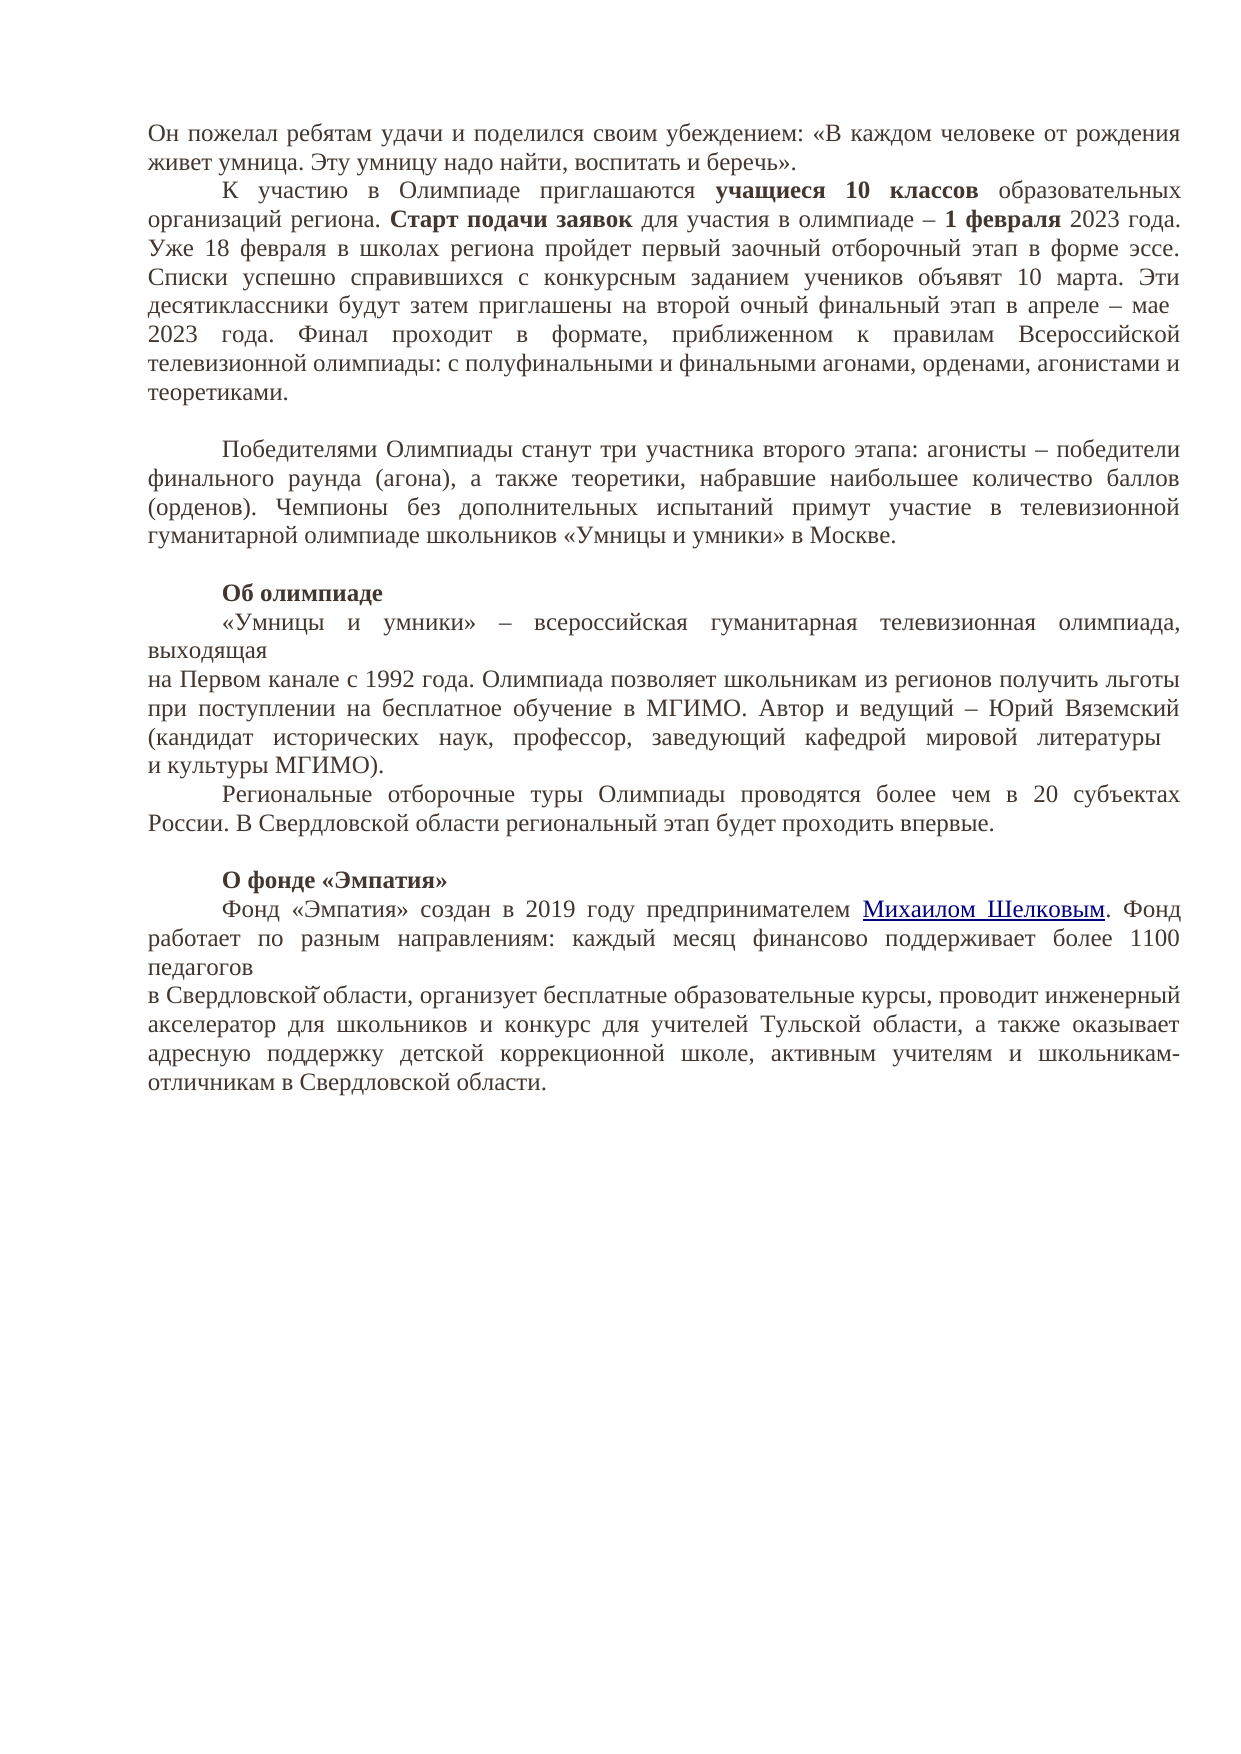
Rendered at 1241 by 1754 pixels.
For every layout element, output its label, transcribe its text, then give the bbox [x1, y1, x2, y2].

text Фонд «Эмпатия» создан в 2019 году предпринимателем Михаилом Шелковым. Фонд работает по разным направлениям: каждый месяц финансово поддерживает более 1100 педагогов в Свердловской̆ области, организует бесплатные образовательные курсы, проводит инженерный акселератор для школьников и конкурс для учителей Тульской области, а также оказывает адресную поддержку детской коррекционной школе, активным учителям и школьникам-отличникам в Свердловской области. [148, 894, 1181, 1096]
text О фонде «Эмпатия» [148, 866, 1181, 894]
text «Умницы и умники» – всероссийская гуманитарная телевизионная олимпиада, выходящая на Первом канале с 1992 года. Олимпиада позволяет школьникам из регионов получить льготы при поступлении на бесплатное обучение в МГИМО. Автор и ведущий – Юрий Вяземский (кандидат исторических наук, профессор, заведующий кафедрой мировой литературы и культуры МГИМО). [148, 607, 1181, 779]
text Региональные отборочные туры Олимпиады проводятся более чем в 20 субъектах России. В Свердловской области региональный этап будет проходить впервые. [148, 779, 1181, 837]
text Победителями Олимпиады станут три участника второго этапа: агонисты – победители финального раунда (агона), а также теоретики, набравшие наибольшее количество баллов (орденов). Чемпионы без дополнительных испытаний примут участие в телевизионной гуманитарной олимпиаде школьников «Умницы и умники» в Москве. [148, 434, 1181, 549]
text Он пожелал ребятам удачи и поделился своим убеждением: «В каждом человеке от рождения живет умница. Эту умницу надо найти, воспитать и беречь». [148, 118, 1181, 176]
text К участию в Олимпиаде приглашаются учащиеся 10 классов образовательных организаций региона. Старт подачи заявок для участия в олимпиаде – 1 февраля 2023 года. Уже 18 февраля в школах региона пройдет первый заочный отборочный этап в форме эссе. Списки успешно справившихся с конкурсным заданием учеников объявят 10 марта. Эти десятиклассники будут затем приглашены на второй очный финальный этап в апреле – мае 2023 года. Финал проходит в формате, приближенном к правилам Всероссийской телевизионной олимпиады: с полуфинальными и финальными агонами, орденами, агонистами и теоретиками. [148, 176, 1181, 406]
text Об олимпиаде [148, 578, 1181, 607]
